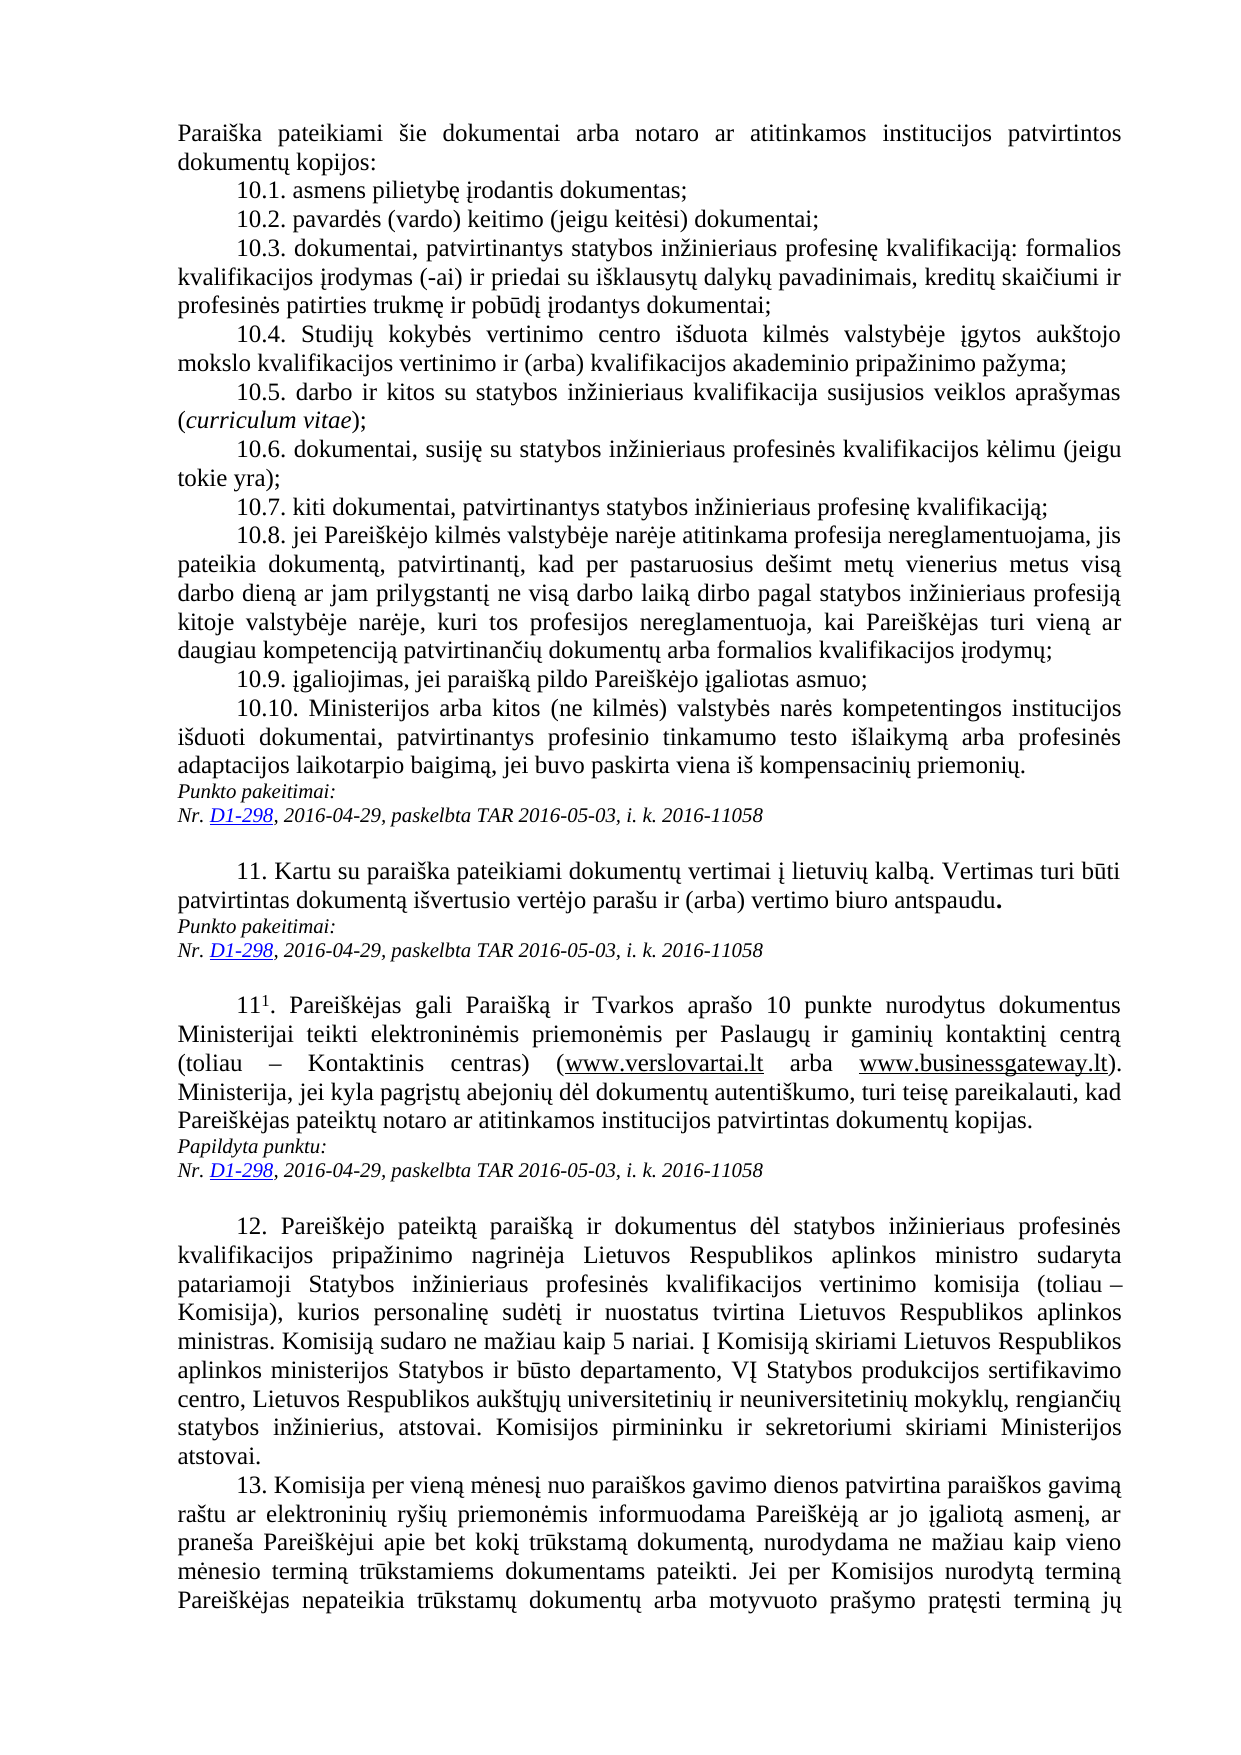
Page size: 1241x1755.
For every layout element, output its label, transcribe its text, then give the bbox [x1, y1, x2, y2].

text 10.7. kiti dokumentai, patvirtinantys statybos inžinieriaus profesinę kvalifikaciją; [177, 492, 1122, 521]
text 10.1. asmens pilietybę įrodantis dokumentas; [177, 176, 1122, 204]
text 10.3. dokumentai, patvirtinantys statybos inžinieriaus profesinę kvalifikaciją: formalios kvalifikacijos įrodymas (-ai) ir priedai su išklausytų dalykų pavadinimais, kreditų skaičiumi ir profesinės patirties trukmę ir pobūdį įrodantys dokumentai; [177, 233, 1122, 319]
text 10.6. dokumentai, susiję su statybos inžinieriaus profesinės kvalifikacijos kėlimu (jeigu tokie yra); [177, 434, 1122, 492]
text 12. Pareiškėjo pateiktą paraišką ir dokumentus dėl statybos inžinieriaus profesinės kvalifikacijos pripažinimo nagrinėja Lietuvos Respublikos aplinkos ministro sudaryta patariamoji Statybos inžinieriaus profesinės kvalifikacijos vertinimo komisija (toliau – Komisija), kurios personalinę sudėtį ir nuostatus tvirtina Lietuvos Respublikos aplinkos ministras. Komisiją sudaro ne mažiau kaip 5 nariai. Į Komisiją skiriami Lietuvos Respublikos aplinkos ministerijos Statybos ir būsto departamento, VĮ Statybos produkcijos sertifikavimo centro, Lietuvos Respublikos aukštųjų universitetinių ir neuniversitetinių mokyklų, rengiančių statybos inžinierius, atstovai. Komisijos pirmininku ir sekretoriumi skiriami Ministerijos atstovai. [177, 1211, 1122, 1470]
text Punkto pakeitimai: [177, 914, 1122, 938]
text Punkto pakeitimai: [177, 779, 1122, 803]
text Nr. D1-298, 2016-04-29, paskelbta TAR 2016-05-03, i. k. 2016-11058 [177, 803, 1122, 827]
text Nr. D1-298, 2016-04-29, paskelbta TAR 2016-05-03, i. k. 2016-11058 [177, 938, 1122, 962]
text 10.2. pavardės (vardo) keitimo (jeigu keitėsi) dokumentai; [177, 204, 1122, 233]
text Papildyta punktu: [177, 1134, 1122, 1158]
text 11. Kartu su paraiška pateikiami dokumentų vertimai į lietuvių kalbą. Vertimas turi būti patvirtintas dokumentą išvertusio vertėjo parašu ir (arba) vertimo biuro antspaudu. [177, 856, 1122, 914]
text 111. Pareiškėjas gali Paraišką ir Tvarkos aprašo 10 punkte nurodytus dokumentus Ministerijai teikti elektroninėmis priemonėmis per Paslaugų ir gaminių kontaktinį centrą (toliau – Kontaktinis centras) (www.verslovartai.lt arba www.businessgateway.lt). Ministerija, jei kyla pagrįstų abejonių dėl dokumentų autentiškumo, turi teisę pareikalauti, kad Pareiškėjas pateiktų notaro ar atitinkamos institucijos patvirtintas dokumentų kopijas. [177, 991, 1122, 1134]
text 10.10. Ministerijos arba kitos (ne kilmės) valstybės narės kompetentingos institucijos išduoti dokumentai, patvirtinantys profesinio tinkamumo testo išlaikymą arba profesinės adaptacijos laikotarpio baigimą, jei buvo paskirta viena iš kompensacinių priemonių. [177, 693, 1122, 779]
text 10.9. įgaliojimas, jei paraišką pildo Pareiškėjo įgaliotas asmuo; [177, 664, 1122, 693]
text 10.5. darbo ir kitos su statybos inžinieriaus kvalifikacija susijusios veiklos aprašymas (curriculum vitae); [177, 377, 1122, 434]
text 13. Komisija per vieną mėnesį nuo paraiškos gavimo dienos patvirtina paraiškos gavimą raštu ar elektroninių ryšių priemonėmis informuodama Pareiškėją ar jo įgaliotą asmenį, ar praneša Pareiškėjui apie bet kokį trūkstamą dokumentą, nurodydama ne mažiau kaip vieno mėnesio terminą trūkstamiems dokumentams pateikti. Jei per Komisijos nurodytą terminą Pareiškėjas nepateikia trūkstamų dokumentų arba motyvuoto prašymo pratęsti terminą jų [177, 1470, 1122, 1614]
text Nr. D1-298, 2016-04-29, paskelbta TAR 2016-05-03, i. k. 2016-11058 [177, 1158, 1122, 1182]
text 10.4. Studijų kokybės vertinimo centro išduota kilmės valstybėje įgytos aukštojo mokslo kvalifikacijos vertinimo ir (arba) kvalifikacijos akademinio pripažinimo pažyma; [177, 319, 1122, 377]
text 10.8. jei Pareiškėjo kilmės valstybėje narėje atitinkama profesija nereglamentuojama, jis pateikia dokumentą, patvirtinantį, kad per pastaruosius dešimt metų vienerius metus visą darbo dieną ar jam prilygstantį ne visą darbo laiką dirbo pagal statybos inžinieriaus profesiją kitoje valstybėje narėje, kuri tos profesijos nereglamentuoja, kai Pareiškėjas turi vieną ar daugiau kompetenciją patvirtinančių dokumentų arba formalios kvalifikacijos įrodymų; [177, 521, 1122, 664]
text Paraiška pateikiami šie dokumentai arba notaro ar atitinkamos institucijos patvirtintos dokumentų kopijos: [177, 118, 1122, 176]
